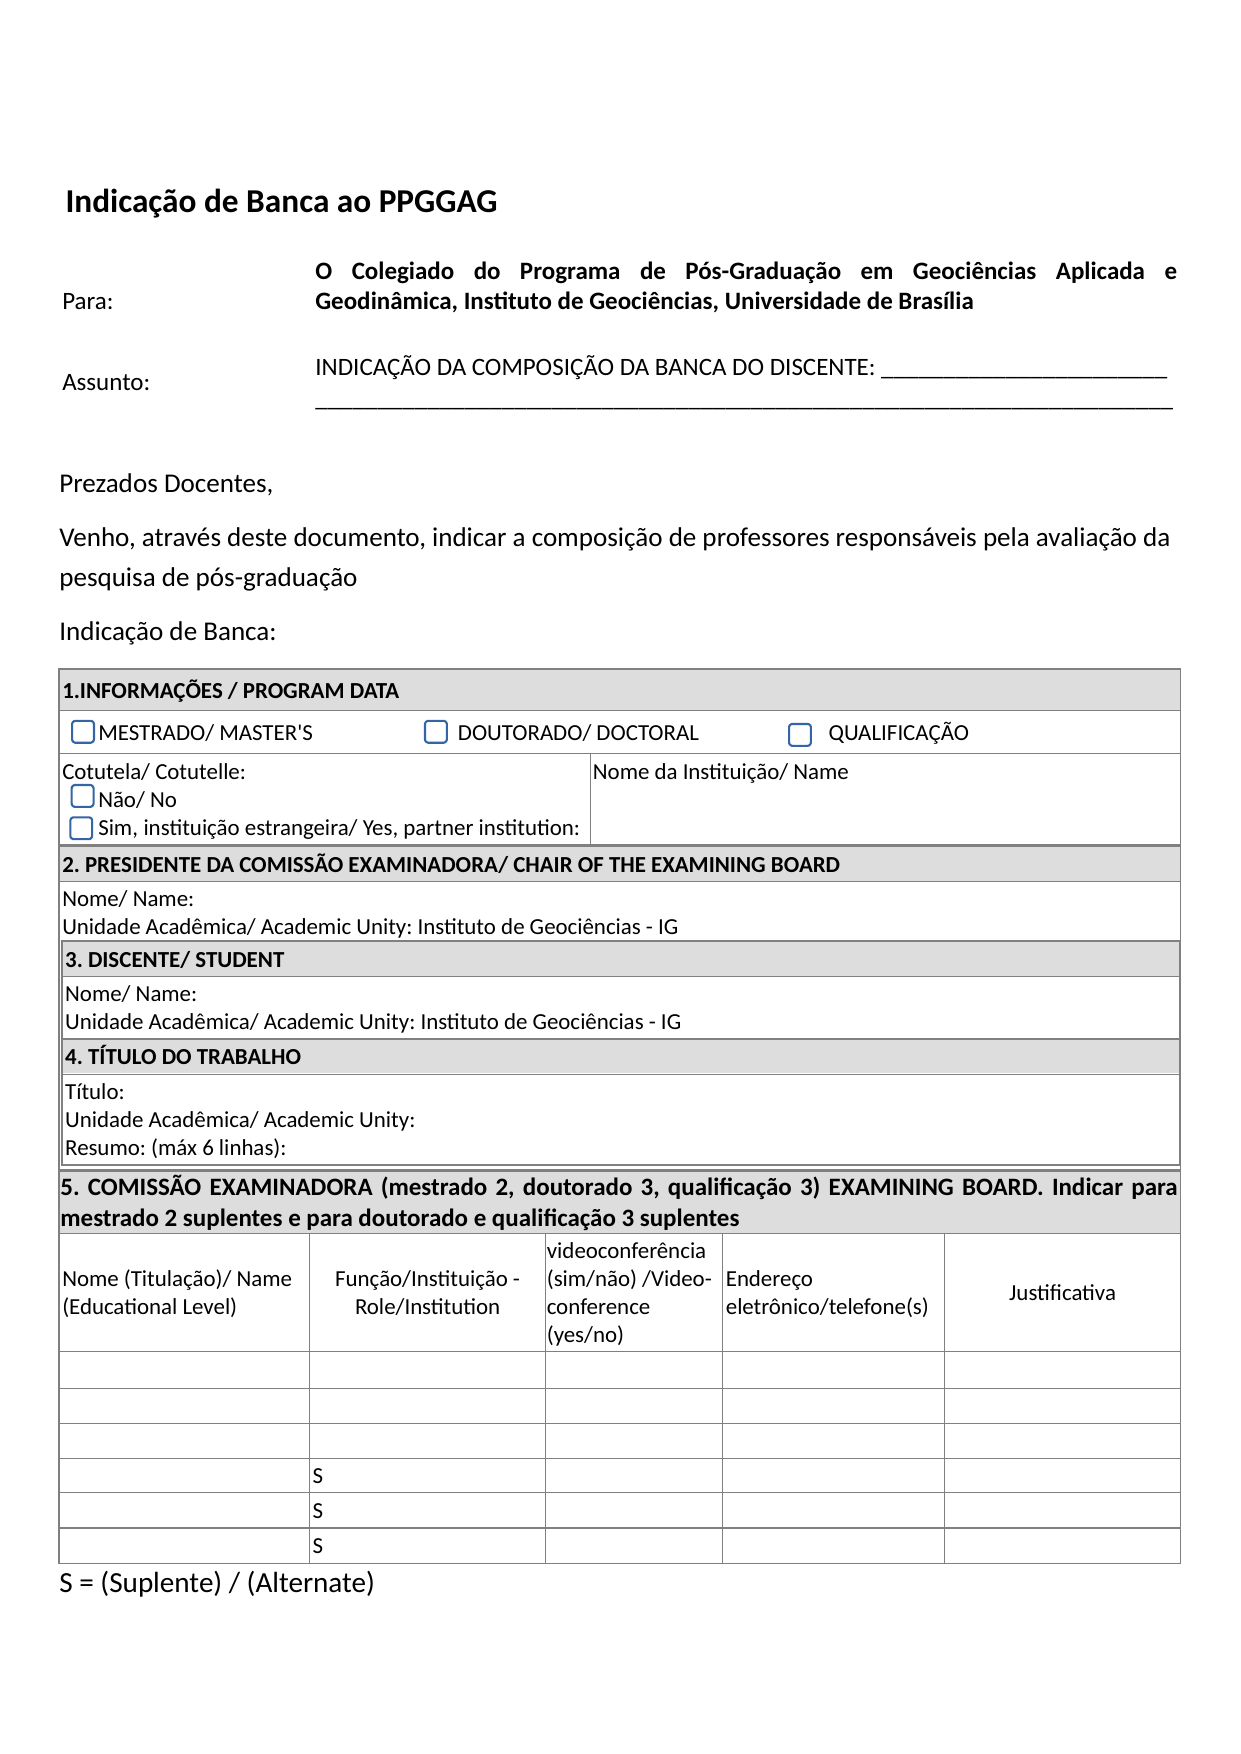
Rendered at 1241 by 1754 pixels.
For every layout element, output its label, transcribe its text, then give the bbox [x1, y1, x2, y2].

table_cell [546, 1459, 722, 1492]
table_cell [60, 1352, 309, 1388]
table_cell Título: Unidade Acadêmica/ Academic Unity: Resumo: (máx 6 linhas): [63, 1075, 1179, 1164]
table_cell [723, 1424, 944, 1457]
table_cell Nome/ Name: Unidade Acadêmica/ Academic Unity: Instituto de Geociências - IG [63, 977, 1179, 1038]
table_cell [945, 1529, 1180, 1563]
table_cell [723, 1529, 944, 1563]
table_cell Justificativa [945, 1234, 1180, 1351]
table_cell [546, 1389, 722, 1423]
text Venho, através deste documento, indicar a composição de professores responsáveis pela avaliação da pesquisa de pós-graduação [59, 520, 1181, 593]
table_cell [723, 1493, 944, 1527]
table_cell [310, 1424, 545, 1457]
table_cell [546, 1352, 722, 1388]
table_header Para: [59, 252, 312, 348]
table_cell [945, 1459, 1180, 1492]
table_cell [546, 1529, 722, 1563]
table_cell [723, 1459, 944, 1492]
table_cell [60, 1529, 309, 1563]
text S = (Suplente) / (Alternate) [59, 1564, 1181, 1600]
table_cell [60, 1459, 309, 1492]
table_cell S [310, 1529, 545, 1563]
table_cell Cotutela/ Cotutelle: Não/ No Sim, instituição estrangeira/ Yes, partner institution: [60, 754, 590, 844]
table_cell Nome/ Name: Unidade Acadêmica/ Academic Unity: Instituto de Geociências - IG [60, 882, 1180, 1168]
table_cell [310, 1389, 545, 1423]
table_cell videoconferência (sim/não) /Video-conference (yes/no) [546, 1234, 722, 1351]
table_cell [945, 1424, 1180, 1457]
table_cell [945, 1352, 1180, 1388]
table_header 5. COMISSÃO EXAMINADORA (mestrado 2, doutorado 3, qualificação 3) EXAMINING BOARD. Indicar para mestrado 2 suplentes e para doutorado e qualificação 3 suplentes [60, 1172, 1180, 1233]
table_cell Endereço eletrônico/telefone(s) [723, 1234, 944, 1351]
table_header 2. PRESIDENTE DA COMISSÃO EXAMINADORA​​/ CHAIR OF THE EXAMINING BOARD [60, 847, 1180, 881]
table_cell 4. TÍTULO DO TRABALHO [63, 1040, 1179, 1073]
table_cell Nome da Instituição/ Name [591, 754, 1180, 844]
table_cell S [310, 1459, 545, 1492]
table_cell Função/Instituição - Role/Institution [310, 1234, 545, 1351]
table_cell INDICAÇÃO DA COMPOSIÇÃO DA BANCA DO DISCENTE: _______________________ _____________________________________________________________________ [312, 348, 1181, 415]
table_cell [60, 1424, 309, 1457]
table_cell [60, 1493, 309, 1527]
table_header 1.INFORMAÇÕES / PROGRAM DATA [60, 670, 1180, 710]
table_cell [60, 1389, 309, 1423]
table_cell [945, 1493, 1180, 1527]
table_header O Colegiado do Programa de Pós-Graduação em Geociências Aplicada e Geodinâmica, Instituto de Geociências, Universidade de Brasília [312, 252, 1181, 348]
table_cell Nome (Titulação)/ Name (Educational Level) [60, 1234, 309, 1351]
table_cell Assunto: [59, 348, 312, 415]
table_cell [945, 1389, 1180, 1423]
text Prezados Docentes, [59, 466, 1181, 499]
table_cell [723, 1352, 944, 1388]
table_cell [546, 1424, 722, 1457]
table_cell [723, 1389, 944, 1423]
table_cell S [310, 1493, 545, 1527]
table_cell MESTRADO/ MASTER'S DOUTORADO/ DOCTORAL QUALIFICAÇÃO [60, 711, 1180, 753]
table_header 3. DISCENTE​​/ STUDENT [63, 942, 1179, 976]
table_cell [546, 1493, 722, 1527]
table_header Indicação de Banca ao PPGGAG [59, 149, 1240, 252]
table_cell [310, 1352, 545, 1388]
text Indicação de Banca: [59, 614, 1181, 647]
